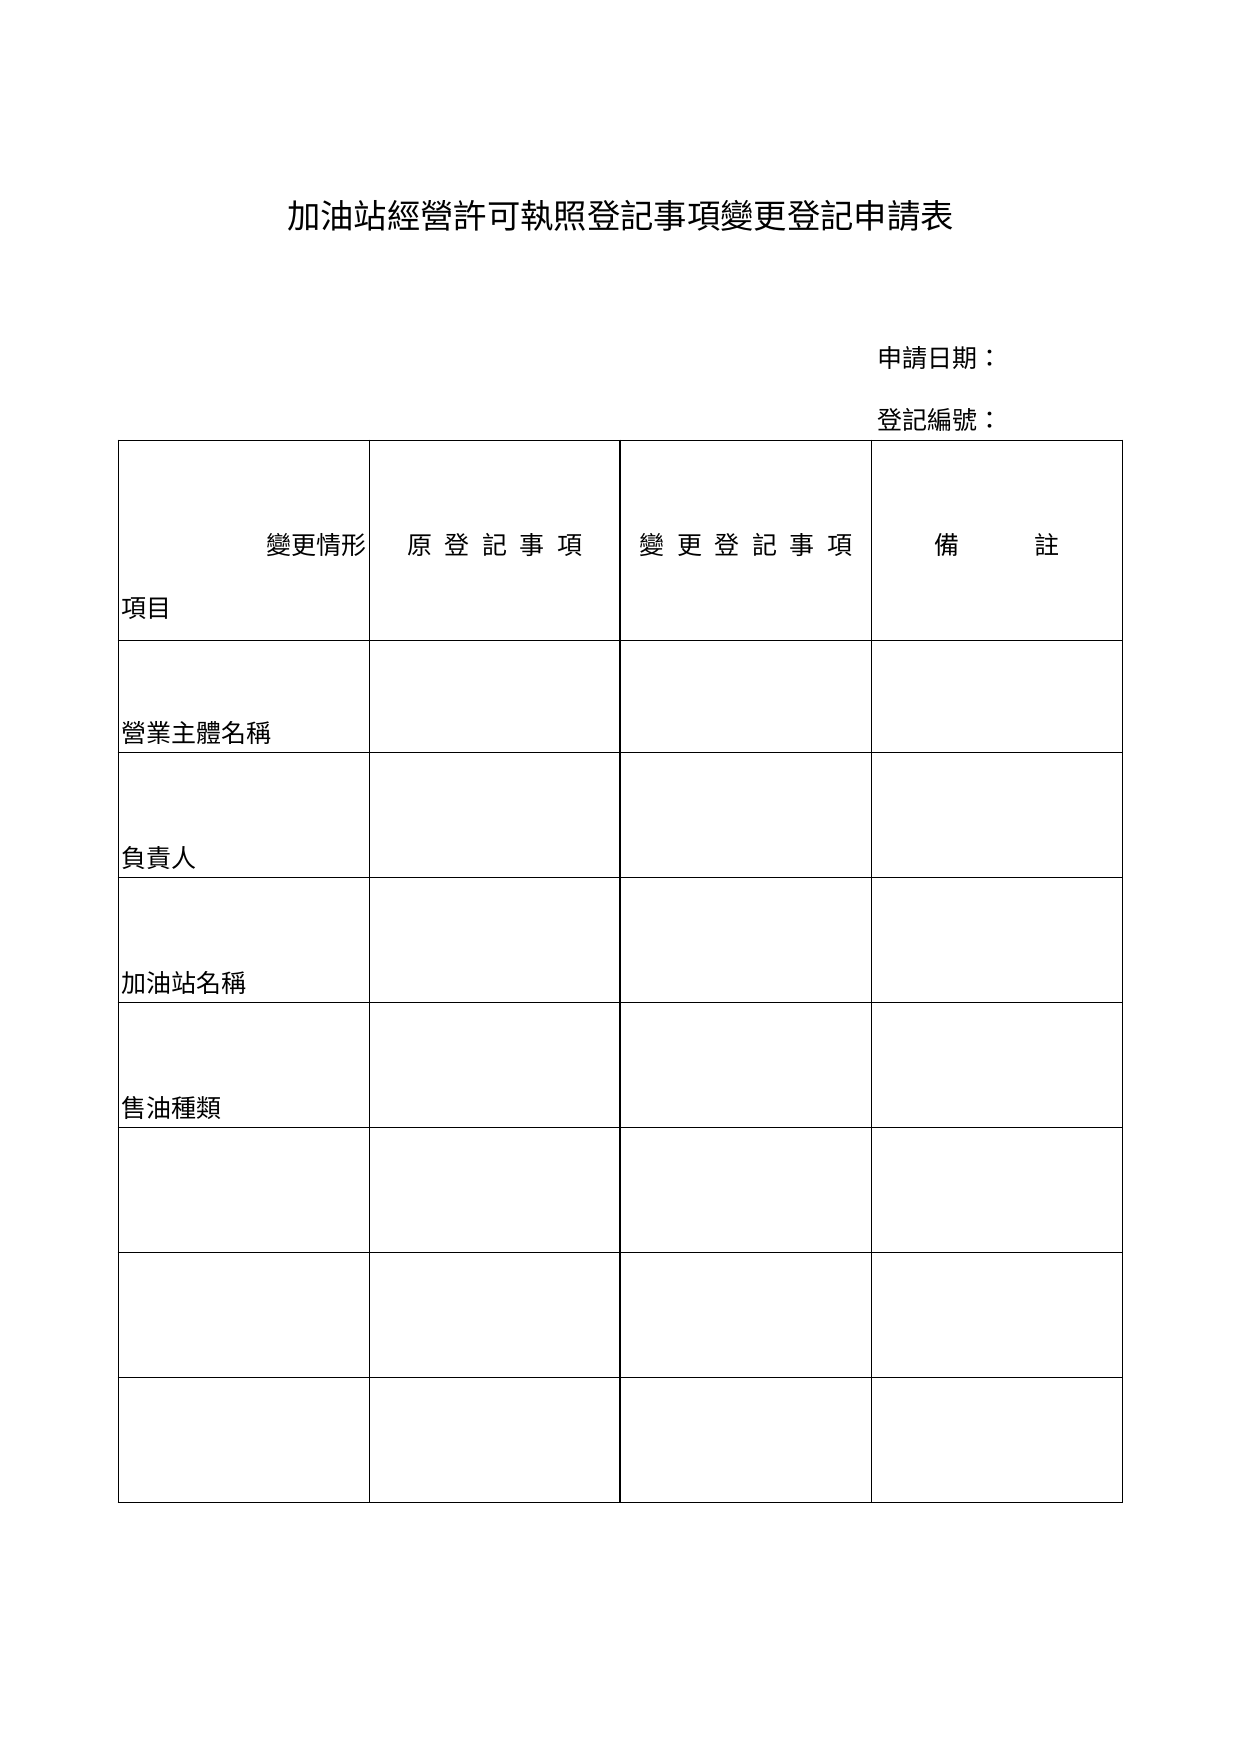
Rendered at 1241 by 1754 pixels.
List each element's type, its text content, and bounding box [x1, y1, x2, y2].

text 登記編號： [118, 377, 1003, 439]
table_cell [872, 641, 1122, 752]
table_cell [119, 1253, 369, 1377]
table_cell [621, 641, 871, 752]
table_cell [621, 1128, 871, 1252]
table_header 備 註 [872, 441, 1122, 639]
text 申請日期： [118, 314, 1003, 377]
table_cell [621, 878, 871, 1002]
table_cell [119, 1378, 369, 1502]
table_cell [370, 641, 619, 752]
table_cell [370, 753, 619, 877]
table_cell [872, 1378, 1122, 1502]
table_header 變 更 登 記 事 項 [621, 441, 871, 639]
table_cell [621, 1003, 871, 1127]
table_cell 營業主體名稱 [119, 641, 369, 752]
table_cell [872, 1253, 1122, 1377]
table_cell [872, 1128, 1122, 1252]
table_cell [621, 1378, 871, 1502]
table_cell [370, 1128, 619, 1252]
text 加油站經營許可執照登記事項變更登記申請表 [118, 189, 1122, 238]
table_header 變更情形 項目 [119, 441, 369, 639]
table_cell [872, 878, 1122, 1002]
table_cell [621, 753, 871, 877]
table_cell [872, 753, 1122, 877]
table_cell 負責人 [119, 753, 369, 877]
table_cell [872, 1003, 1122, 1127]
table_cell [621, 1253, 871, 1377]
table_cell [119, 1128, 369, 1252]
table_cell [370, 1378, 619, 1502]
table_cell 加油站名稱 [119, 878, 369, 1002]
table_cell [370, 1003, 619, 1127]
table_cell [370, 1253, 619, 1377]
table_cell 售油種類 [119, 1003, 369, 1127]
table_header 原 登 記 事 項 [370, 441, 619, 639]
table_cell [370, 878, 619, 1002]
